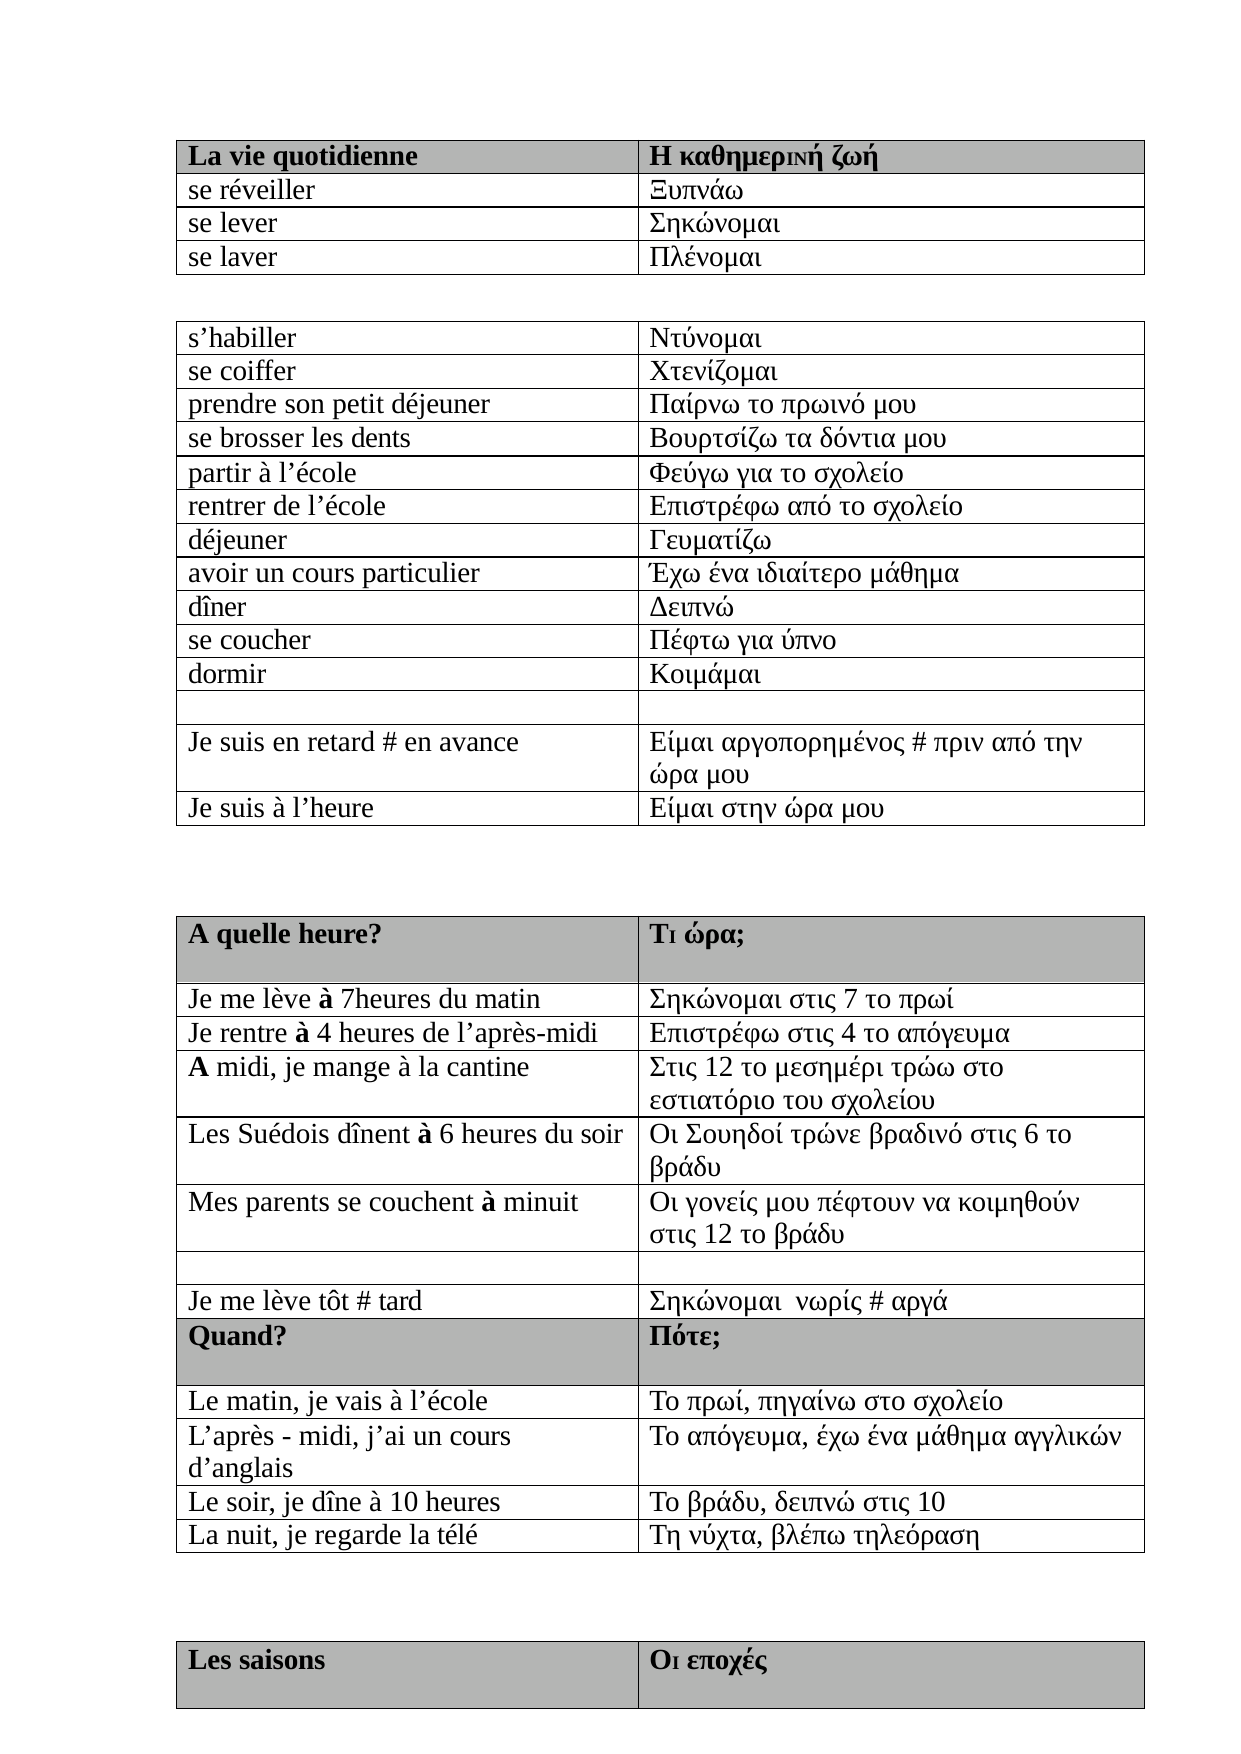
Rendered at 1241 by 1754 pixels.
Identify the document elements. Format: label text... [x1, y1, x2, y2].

table_cell Έχω ένα ιδιαίτερο μάθημα [639, 558, 1144, 590]
table_cell avoir un cours particulier [177, 558, 638, 590]
table_cell Πέφτω για ύπνο [639, 625, 1144, 657]
table_header Οι εποχές [639, 1642, 1144, 1708]
table_cell Σηκώνομαι [639, 208, 1144, 240]
table_cell prendre son petit déjeuner [177, 389, 638, 421]
table_cell Je suis en retard # en avance [177, 725, 638, 791]
table_cell Ξυπνάω [639, 174, 1144, 206]
table_cell Je me lève tôt # tard [177, 1285, 638, 1318]
table_cell Τη νύχτα, βλέπω τηλεόραση [639, 1520, 1144, 1552]
table_header Η καθημερινή ζωή [639, 141, 1144, 173]
table_header s’habiller [177, 322, 638, 354]
table_cell Επιστρέφω στις 4 το απόγευμα [639, 1017, 1144, 1049]
table_cell Οι Σουηδοί τρώνε βραδινό στις 6 το βράδυ [639, 1118, 1144, 1184]
table_cell Παίρνω το πρωινό μου [639, 389, 1144, 421]
table_cell Quand? [177, 1319, 638, 1385]
table_cell Χτενίζομαι [639, 355, 1144, 388]
table_header Ντύνομαι [639, 322, 1144, 354]
table_cell Δειπνώ [639, 591, 1144, 623]
table_header A quelle heure? [177, 917, 638, 982]
table_cell Je me lève à 7heures du matin [177, 984, 638, 1016]
table_cell [177, 691, 638, 724]
table_cell se réveiller [177, 174, 638, 206]
table_cell se lever [177, 208, 638, 240]
table_cell Πότε; [639, 1319, 1144, 1385]
table_header partir à l’école [177, 457, 638, 489]
table_cell [639, 691, 1144, 724]
table_cell se laver [177, 241, 638, 273]
table_cell Είμαι στην ώρα μου [639, 792, 1144, 824]
table_cell L’après - midi, j’ai un cours d’anglais [177, 1419, 638, 1485]
table_cell Το πρωί, πηγαίνω στο σχολείο [639, 1386, 1144, 1418]
table_cell dîner [177, 591, 638, 623]
table_cell Στις 12 το μεσημέρι τρώω στο εστιατόριο του σχολείου [639, 1051, 1144, 1116]
table_cell Les Suédois dînent à 6 heures du soir [177, 1118, 638, 1184]
table_cell Le soir, je dîne à 10 heures [177, 1486, 638, 1519]
table_cell Mes parents se couchent à minuit [177, 1185, 638, 1251]
table_cell se brosser les dents [177, 422, 638, 455]
table_cell Βουρτσίζω τα δόντια μου [639, 422, 1144, 455]
table_cell Είμαι αργοπορημένος # πριν από την ώρα μου [639, 725, 1144, 791]
table_cell A midi, je mange à la cantine [177, 1051, 638, 1116]
table_cell Το βράδυ, δειπνώ στις 10 [639, 1486, 1144, 1519]
table_cell Le matin, je vais à l’école [177, 1386, 638, 1418]
table_cell se coucher [177, 625, 638, 657]
table_header Φεύγω για το σχολείο [639, 457, 1144, 489]
table_header Les saisons [177, 1642, 638, 1708]
table_cell Κοιμάμαι [639, 658, 1144, 690]
table_cell Επιστρέφω από το σχολείο [639, 490, 1144, 523]
table_cell La nuit, je regarde la télé [177, 1520, 638, 1552]
table_cell se coiffer [177, 355, 638, 388]
table_header La vie quotidienne [177, 141, 638, 173]
table_cell Πλένομαι [639, 241, 1144, 273]
table_cell rentrer de l’école [177, 490, 638, 523]
table_cell Σηκώνομαι στις 7 το πρωί [639, 984, 1144, 1016]
table_cell Je rentre à 4 heures de l’après-midi [177, 1017, 638, 1049]
table_cell déjeuner [177, 524, 638, 556]
table_cell Οι γονείς μου πέφτουν να κοιμηθούν στις 12 το βράδυ [639, 1185, 1144, 1251]
table_cell Γευματίζω [639, 524, 1144, 556]
table_cell dormir [177, 658, 638, 690]
table_cell Το απόγευμα, έχω ένα μάθημα αγγλικών [639, 1419, 1144, 1485]
table_cell Σηκώνομαι νωρίς # αργά [639, 1285, 1144, 1318]
table_cell [639, 1252, 1144, 1284]
table_cell [177, 1252, 638, 1284]
table_header Τι ώρα; [639, 917, 1144, 982]
table_cell Je suis à l’heure [177, 792, 638, 824]
